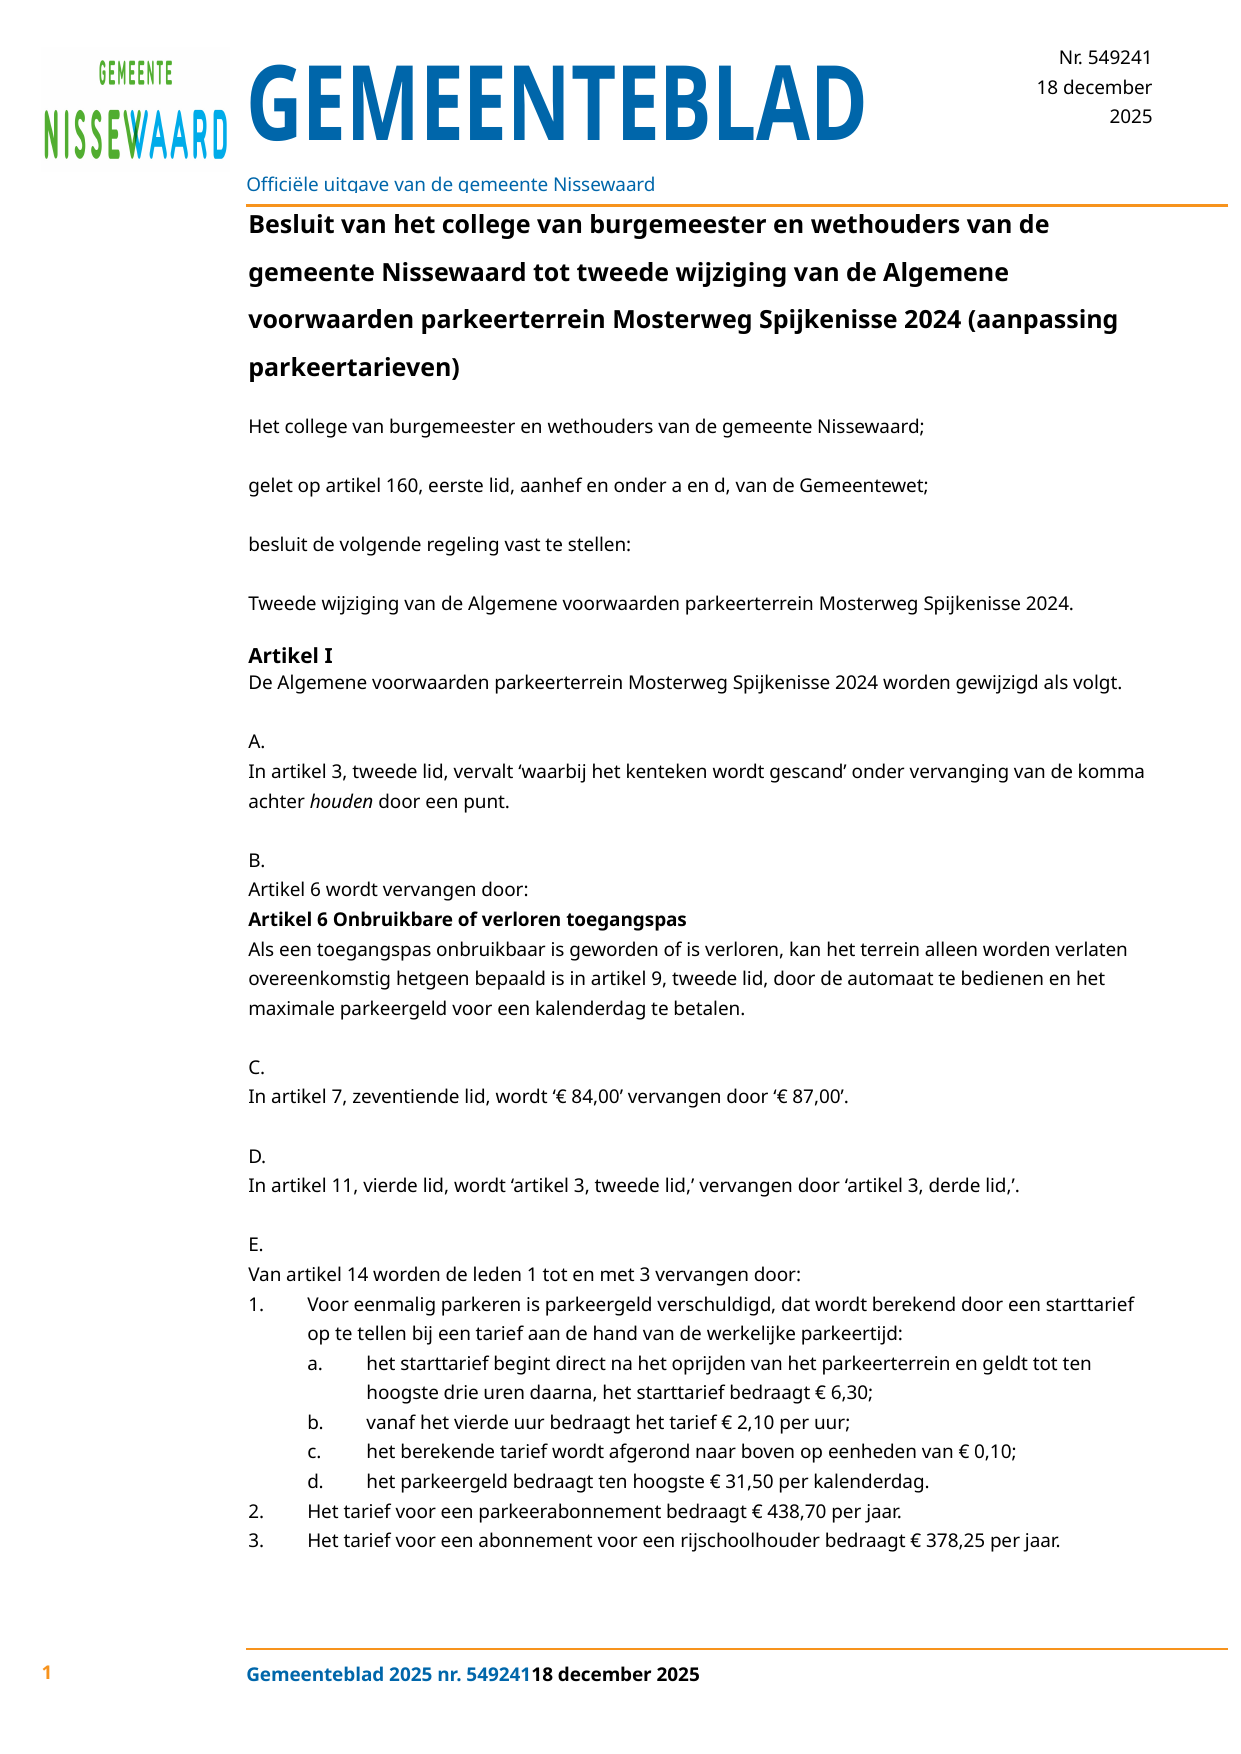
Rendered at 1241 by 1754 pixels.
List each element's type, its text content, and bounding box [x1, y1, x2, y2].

list het starttarief begint direct na het oprijden van het parkeerterrein en geldt tot ten hoogste drie uren daarna, het starttarief bedraagt € 6,30; [307, 1350, 1152, 1405]
text gelet op artikel 160, eerste lid, aanhef en onder a en d, van de Gemeentewet; [248, 472, 1152, 498]
text C. [248, 1054, 1152, 1080]
text Het college van burgemeester en wethouders van de gemeente Nissewaard; [248, 413, 1152, 439]
list het parkeergeld bedraagt ten hoogste € 31,50 per kalenderdag. [307, 1468, 1152, 1494]
text Tweede wijziging van de Algemene voorwaarden parkeerterrein Mosterweg Spijkenisse 2024. [248, 591, 1152, 616]
text E. [248, 1232, 1152, 1257]
list vanaf het vierde uur bedraagt het tarief € 2,10 per uur; [307, 1409, 1152, 1435]
list Het tarief voor een abonnement voor een rijschoolhouder bedraagt € 378,25 per jaar. [248, 1527, 1152, 1553]
text In artikel 11, vierde lid, wordt ‘artikel 3, tweede lid,’ vervangen door ‘artikel 3, derde lid,’. [248, 1172, 1152, 1198]
list Het tarief voor een parkeerabonnement bedraagt € 438,70 per jaar. [248, 1498, 1152, 1523]
text Artikel 6 wordt vervangen door: [248, 877, 1152, 902]
text Artikel 6 Onbruikbare of verloren toegangspas [248, 906, 1152, 932]
text Van artikel 14 worden de leden 1 tot en met 3 vervangen door: [248, 1261, 1152, 1287]
picture [41, 47, 231, 172]
list het berekende tarief wordt afgerond naar boven op eenheden van € 0,10; [307, 1439, 1152, 1464]
text In artikel 7, zeventiende lid, wordt ‘€ 84,00’ vervangen door ‘€ 87,00’. [248, 1084, 1152, 1109]
text Besluit van het college van burgemeester en wethouders van de gemeente Nissewaard tot tweede wijziging van de Algemene voorwaarden parkeerterrein Mosterweg Spijkenisse 2024 (aanpassing parkeertarieven) [248, 207, 1152, 384]
text D. [248, 1143, 1152, 1168]
text besluit de volgende regeling vast te stellen: [248, 531, 1152, 557]
text B. [248, 847, 1152, 873]
text In artikel 3, tweede lid, vervalt ‘waarbij het kenteken wordt gescand’ onder vervanging van de komma achter houden door een punt. [248, 758, 1152, 813]
text Als een toegangspas onbruikbaar is geworden of is verloren, kan het terrein alleen worden verlaten overeenkomstig hetgeen bepaald is in artikel 9, tweede lid, door de automaat te bedienen en het maximale parkeergeld voor een kalenderdag te betalen. [248, 936, 1152, 1021]
text A. [248, 729, 1152, 754]
text Artikel I [248, 641, 1152, 669]
text De Algemene voorwaarden parkeerterrein Mosterweg Spijkenisse 2024 worden gewijzigd als volgt. [248, 669, 1152, 695]
list Voor eenmalig parkeren is parkeergeld verschuldigd, dat wordt berekend door een starttarief op te tellen bij een tarief aan de hand van de werkelijke parkeertijd: [248, 1291, 1152, 1346]
